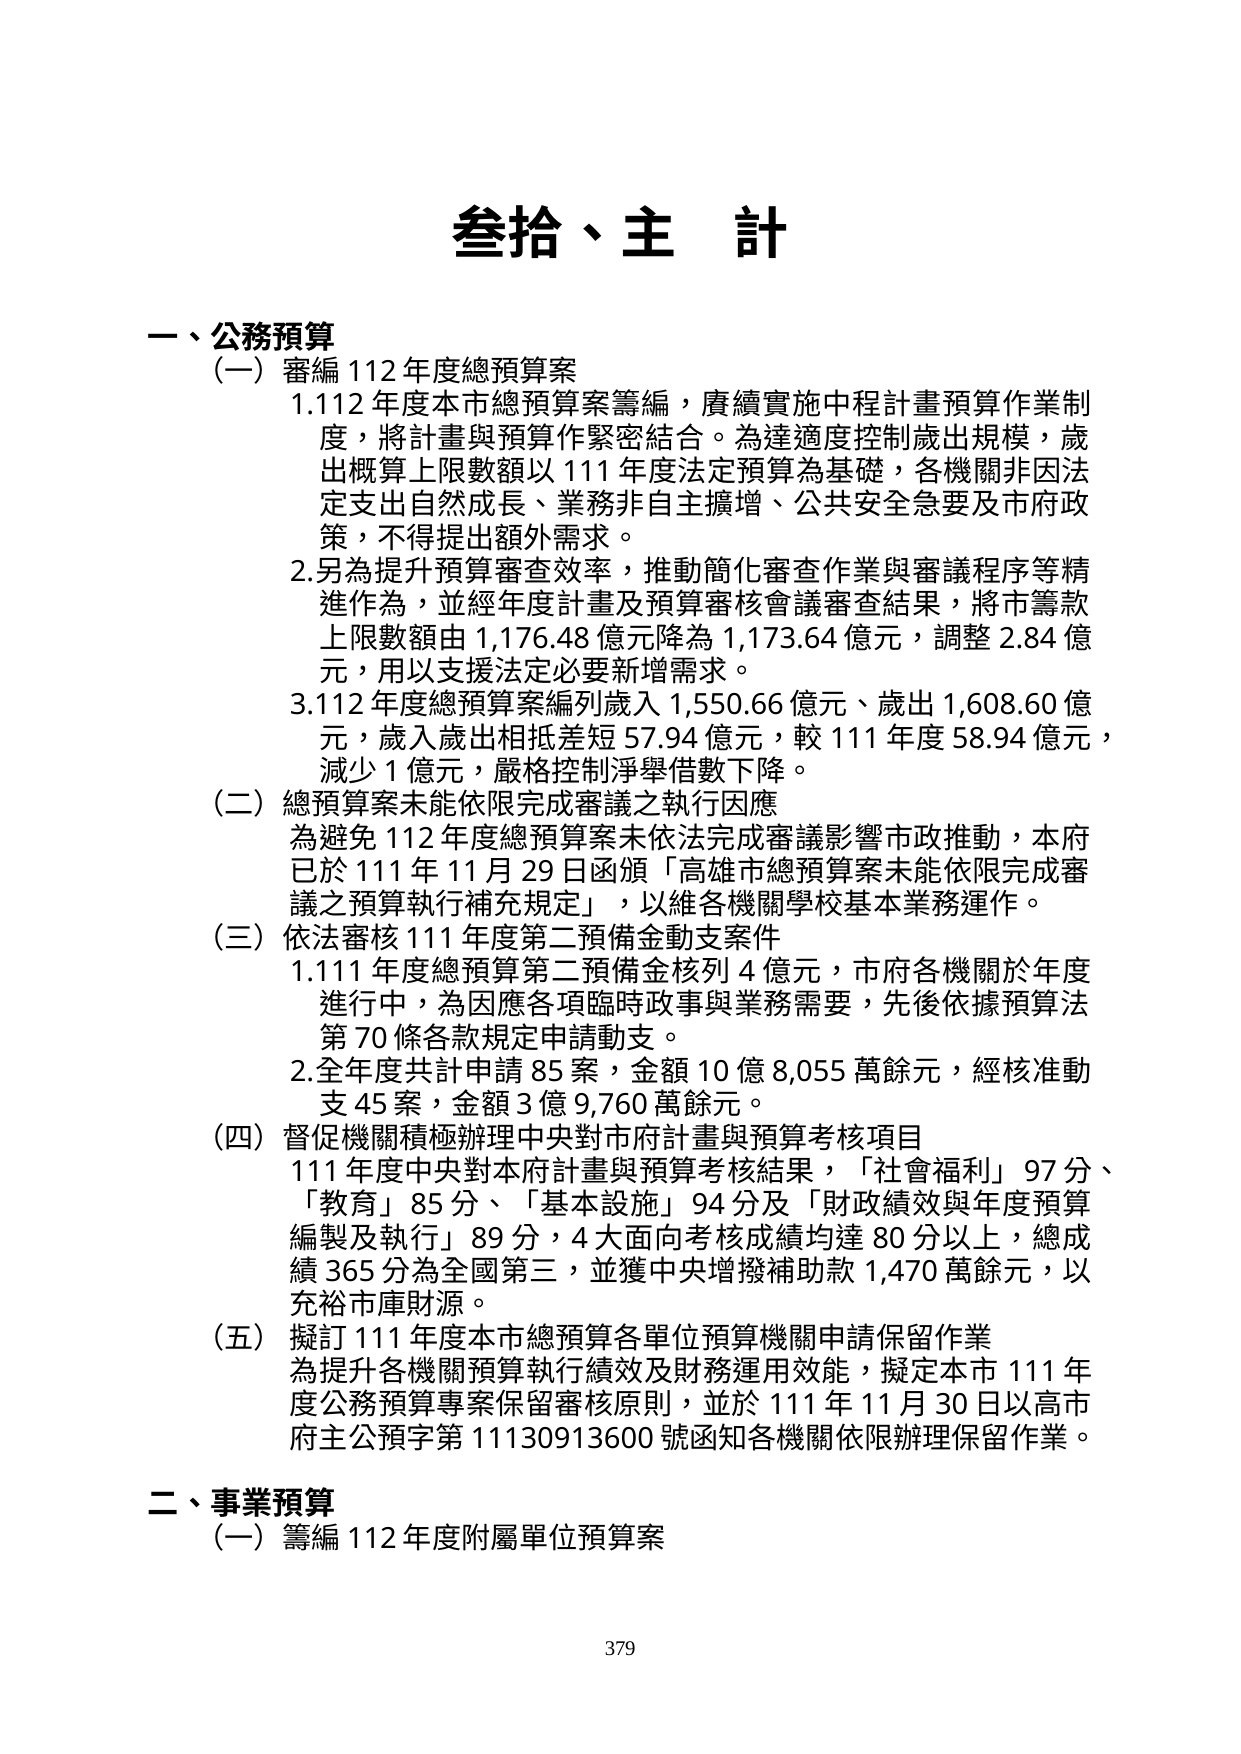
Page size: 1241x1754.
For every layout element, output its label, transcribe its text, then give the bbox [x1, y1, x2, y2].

text 1.112年度本市總預算案籌編，賡續實施中程計畫預算作業制度，將計畫與預算作緊密結合。為達適度控制歲出規模，歲出概算上限數額以111年度法定預算為基礎，各機關非因法定支出自然成長、業務非自主擴增、公共安全急要及市府政策，不得提出額外需求。 [289, 388, 1092, 555]
text 一、公務預算 [148, 321, 1092, 355]
text 為避免112年度總預算案未依法完成審議影響市政推動，本府已於111年11月29日函頒「高雄市總預算案未能依限完成審議之預算執行補充規定」，以維各機關學校基本業務運作。 [289, 821, 1092, 921]
text 叁拾、主 計 [148, 163, 1092, 282]
text （四）督促機關積極辦理中央對市府計畫與預算考核項目 [195, 1121, 1092, 1155]
text 二、事業預算 [148, 1488, 1092, 1521]
text 2.另為提升預算審查效率，推動簡化審查作業與審議程序等精進作為，並經年度計畫及預算審核會議審查結果，將市籌款上限數額由1,176.48億元降為1,173.64億元，調整2.84億元，用以支援法定必要新增需求。 [289, 555, 1092, 688]
text （二）總預算案未能依限完成審議之執行因應 [195, 788, 1092, 821]
text （一）審編112年度總預算案 [195, 355, 1092, 388]
text （三）依法審核111年度第二預備金動支案件 [195, 921, 1092, 955]
text 111年度中央對本府計畫與預算考核結果，「社會福利」97分、「教育」85分、「基本設施」94分及「財政績效與年度預算編製及執行」89分，4大面向考核成績均達80分以上，總成績365分為全國第三，並獲中央增撥補助款1,470萬餘元，以充裕市庫財源。 [289, 1155, 1092, 1321]
text 3.112年度總預算案編列歲入1,550.66億元、歲出1,608.60億元，歲入歲出相抵差短57.94億元，較111年度58.94億元，減少1億元，嚴格控制淨舉借數下降。 [289, 688, 1092, 788]
text （一）籌編112年度附屬單位預算案 [195, 1521, 1092, 1555]
text 2.全年度共計申請85案，金額10億8,055萬餘元，經核准動支45案，金額3億9,760萬餘元。 [289, 1055, 1092, 1121]
text 為提升各機關預算執行績效及財務運用效能，擬定本市111年度公務預算專案保留審核原則，並於111年11月30日以高市府主公預字第11130913600號函知各機關依限辦理保留作業。 [289, 1355, 1092, 1455]
text 1.111年度總預算第二預備金核列4億元，市府各機關於年度進行中，為因應各項臨時政事與業務需要，先後依據預算法第70條各款規定申請動支。 [289, 955, 1092, 1055]
text （五） 擬訂111年度本市總預算各單位預算機關申請保留作業 [195, 1321, 1092, 1355]
